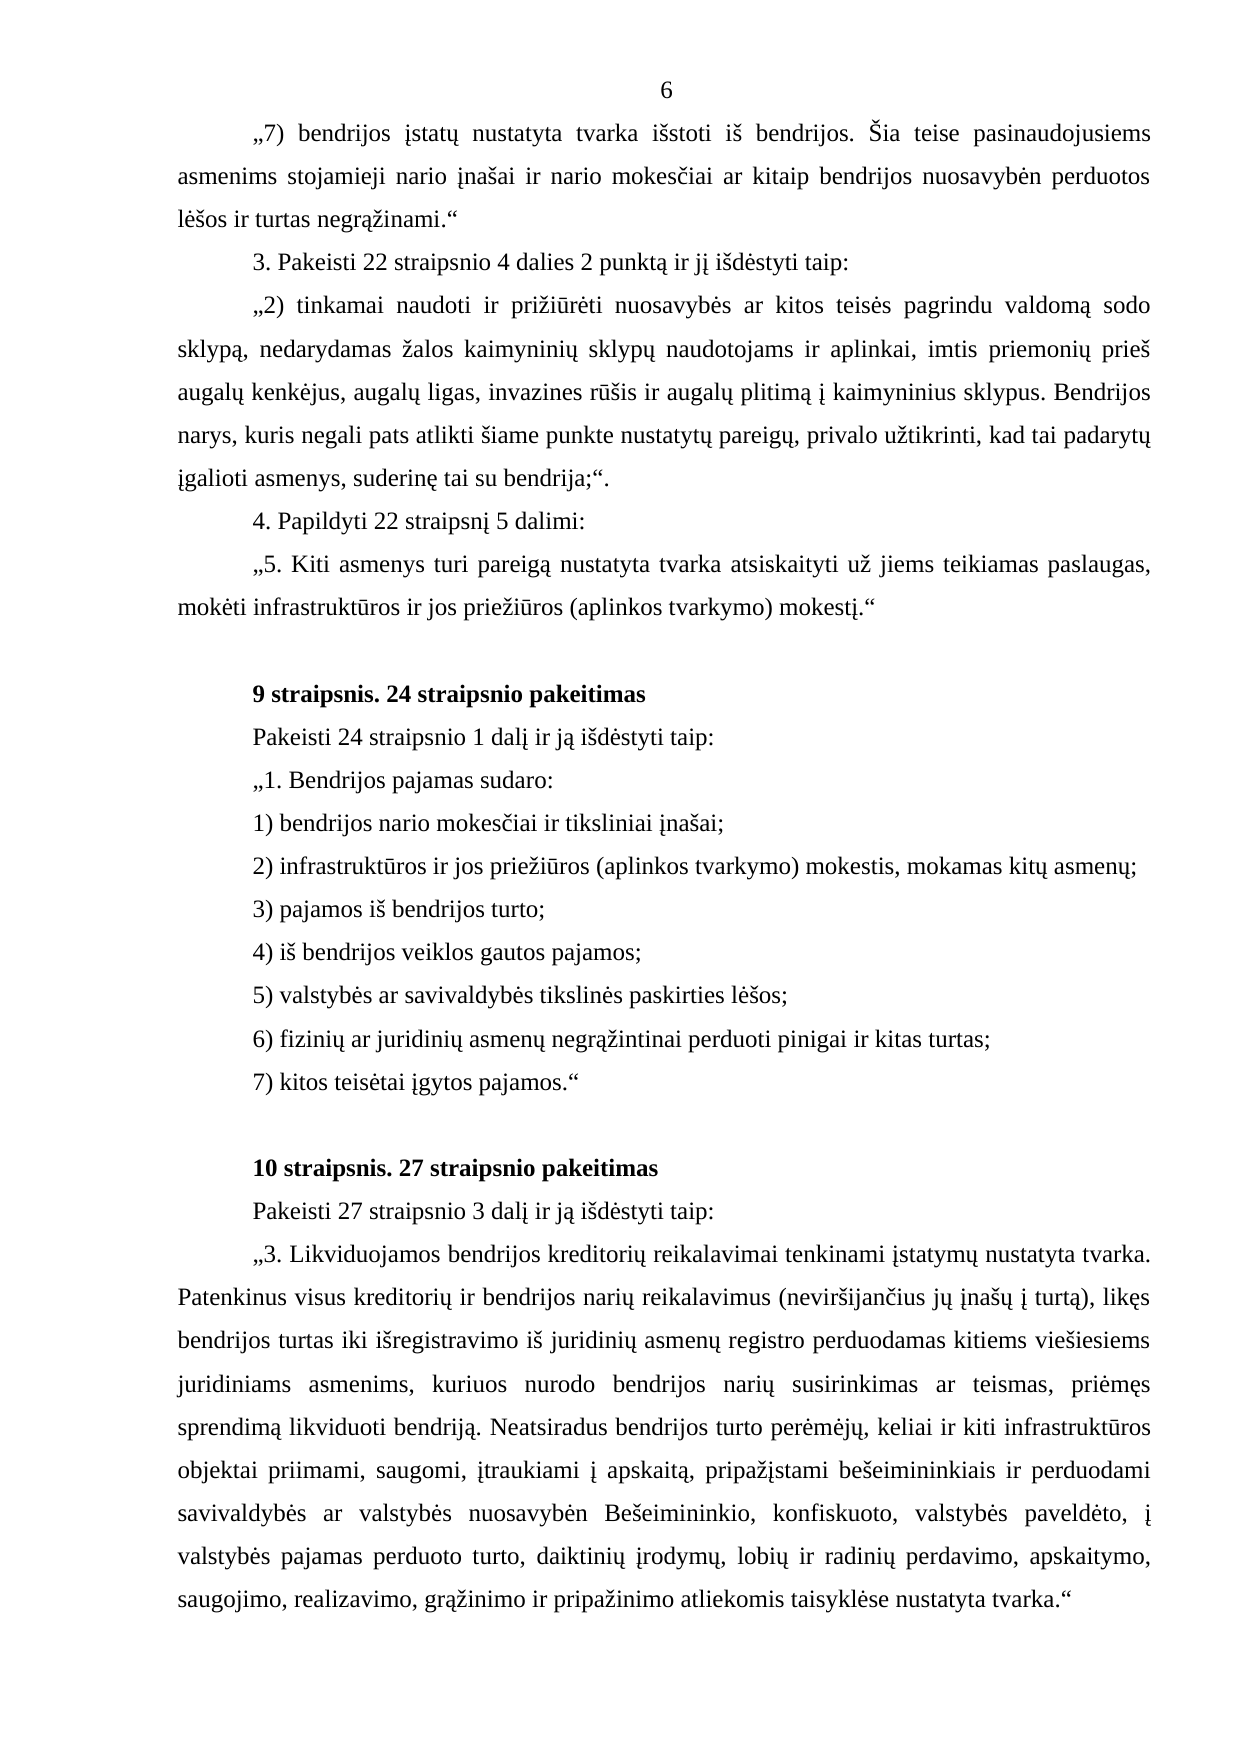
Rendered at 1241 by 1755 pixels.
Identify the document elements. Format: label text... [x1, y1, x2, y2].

text „5. Kiti asmenys turi pareigą nustatyta tvarka atsiskaityti už jiems teikiamas paslaugas, mokėti infrastruktūros ir jos priežiūros (aplinkos tvarkymo) mokestį.“ [177, 549, 1152, 621]
text 5) valstybės ar savivaldybės tikslinės paskirties lėšos; [177, 981, 1152, 1009]
text 10 straipsnis. 27 straipsnio pakeitimas [177, 1153, 1152, 1182]
text Pakeisti 27 straipsnio 3 dalį ir ją išdėstyti taip: [177, 1196, 1152, 1225]
text 6) fizinių ar juridinių asmenų negrąžintinai perduoti pinigai ir kitas turtas; [177, 1024, 1152, 1052]
text 3) pajamos iš bendrijos turto; [177, 894, 1152, 923]
text „1. Bendrijos pajamas sudaro: [177, 765, 1152, 794]
text 2) infrastruktūros ir jos priežiūros (aplinkos tvarkymo) mokestis, mokamas kitų asmenų; [177, 851, 1152, 880]
text 3. Pakeisti 22 straipsnio 4 dalies 2 punktą ir jį išdėstyti taip: [177, 247, 1152, 276]
text „7) bendrijos įstatų nustatyta tvarka išstoti iš bendrijos. Šia teise pasinaudojusiems asmenims stojamieji nario įnašai ir nario mokesčiai ar kitaip bendrijos nuosavybėn perduotos lėšos ir turtas negrąžinami.“ [177, 118, 1152, 233]
text 7) kitos teisėtai įgytos pajamos.“ [177, 1067, 1152, 1096]
text 4. Papildyti 22 straipsnį 5 dalimi: [177, 506, 1152, 535]
text 4) iš bendrijos veiklos gautos pajamos; [177, 937, 1152, 966]
text Pakeisti 24 straipsnio 1 dalį ir ją išdėstyti taip: [177, 722, 1152, 751]
text 1) bendrijos nario mokesčiai ir tiksliniai įnašai; [177, 808, 1152, 837]
text 9 straipsnis. 24 straipsnio pakeitimas [177, 679, 1152, 707]
text „3. Likviduojamos bendrijos kreditorių reikalavimai tenkinami įstatymų nustatyta tvarka. Patenkinus visus kreditorių ir bendrijos narių reikalavimus (neviršijančius jų įnašų į turtą), likęs bendrijos turtas iki išregistravimo iš juridinių asmenų registro perduodamas kitiems viešiesiems juridiniams asmenims, kuriuos nurodo bendrijos narių susirinkimas ar teismas, priėmęs sprendimą likviduoti bendriją. Neatsiradus bendrijos turto perėmėjų, keliai ir kiti infrastruktūros objektai priimami, saugomi, įtraukiami į apskaitą, pripažįstami bešeimininkiais ir perduodami savivaldybės ar valstybės nuosavybėn Bešeimininkio, konfiskuoto, valstybės paveldėto, į valstybės pajamas perduoto turto, daiktinių įrodymų, lobių ir radinių perdavimo, apskaitymo, saugojimo, realizavimo, grąžinimo ir pripažinimo atliekomis taisyklėse nustatyta tvarka.“ [177, 1239, 1152, 1613]
text „2) tinkamai naudoti ir prižiūrėti nuosavybės ar kitos teisės pagrindu valdomą sodo sklypą, nedarydamas žalos kaimyninių sklypų naudotojams ir aplinkai, imtis priemonių prieš augalų kenkėjus, augalų ligas, invazines rūšis ir augalų plitimą į kaimyninius sklypus. Bendrijos narys, kuris negali pats atlikti šiame punkte nustatytų pareigų, privalo užtikrinti, kad tai padarytų įgalioti asmenys, suderinę tai su bendrija;“. [177, 291, 1152, 492]
